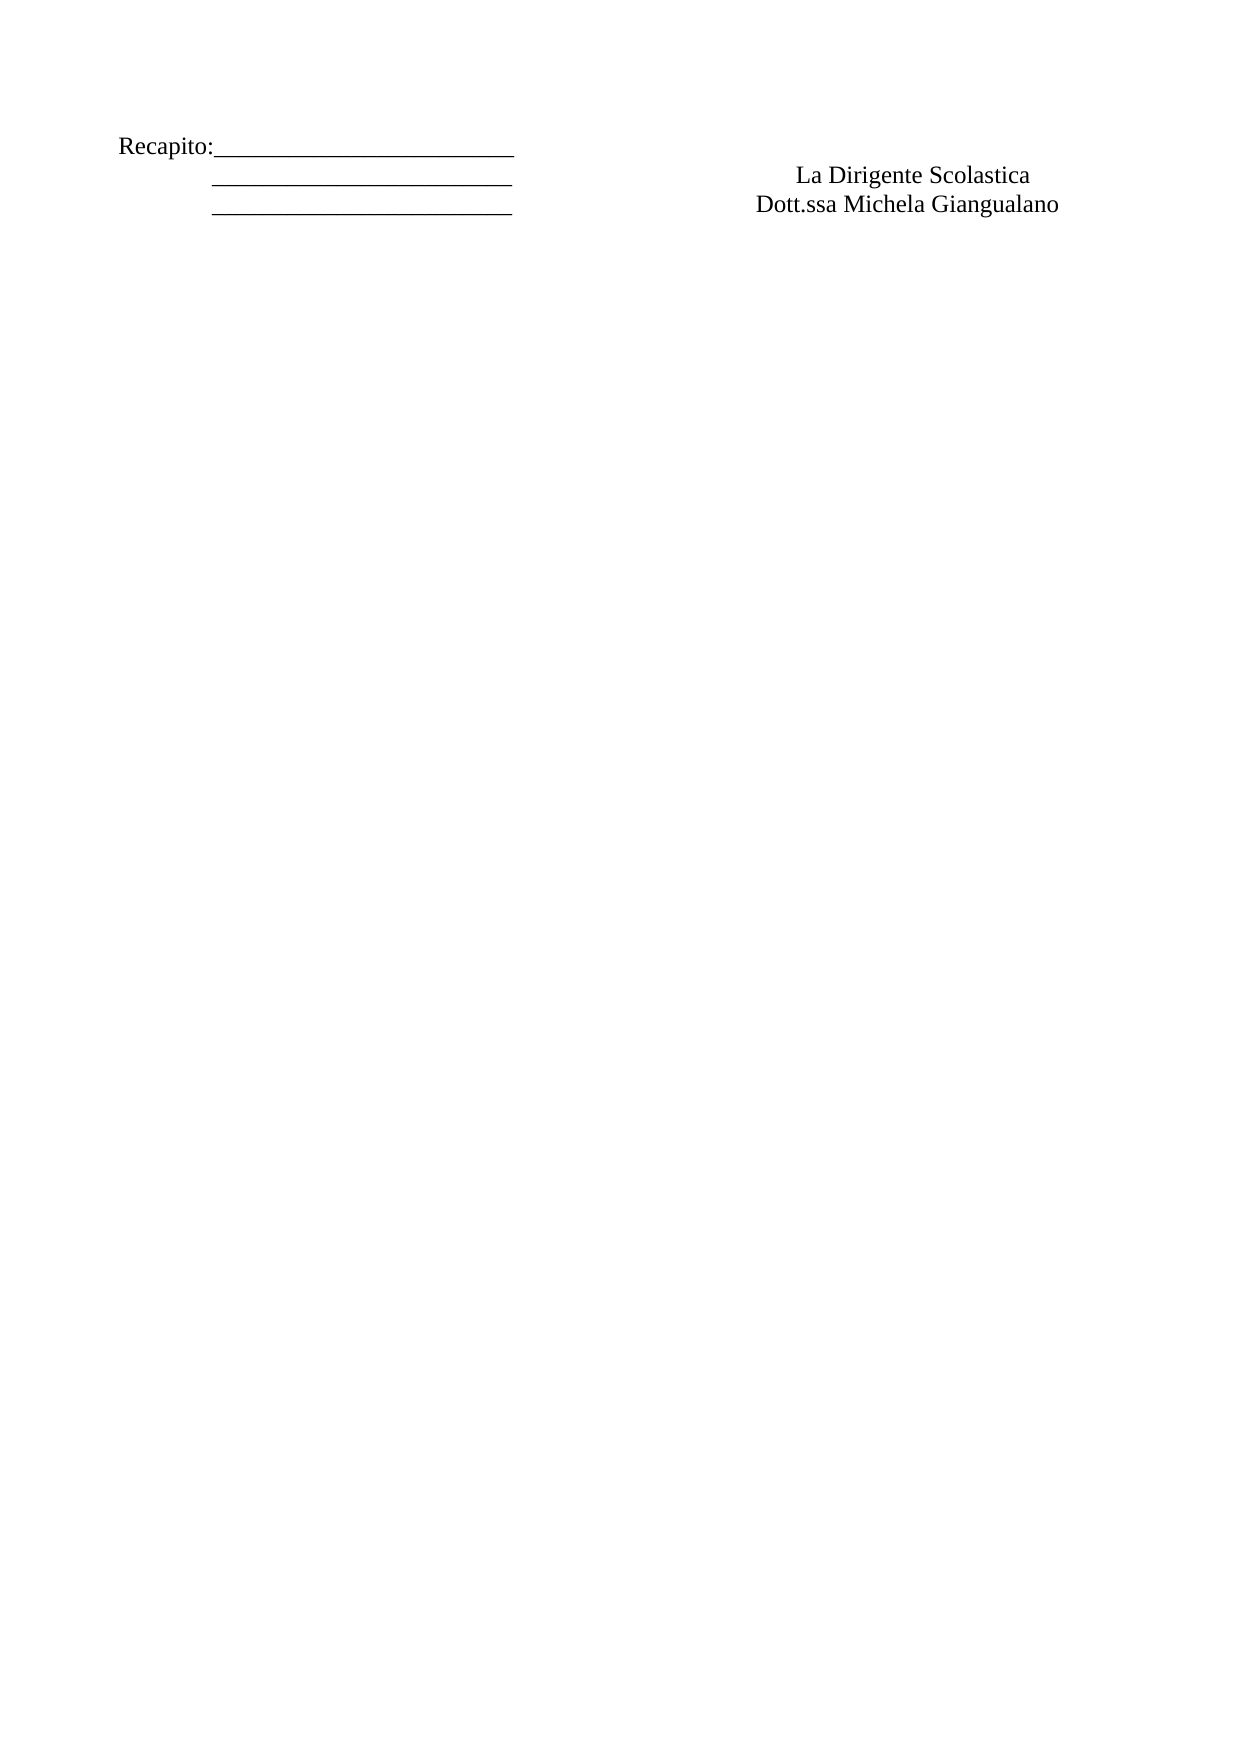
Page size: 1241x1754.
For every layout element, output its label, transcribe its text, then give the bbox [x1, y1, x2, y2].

text Recapito:________________________ [118, 131, 1122, 160]
text ________________________ Dott.ssa Michela Giangualano [118, 189, 1122, 218]
text ________________________ La Dirigente Scolastica [118, 160, 1122, 189]
